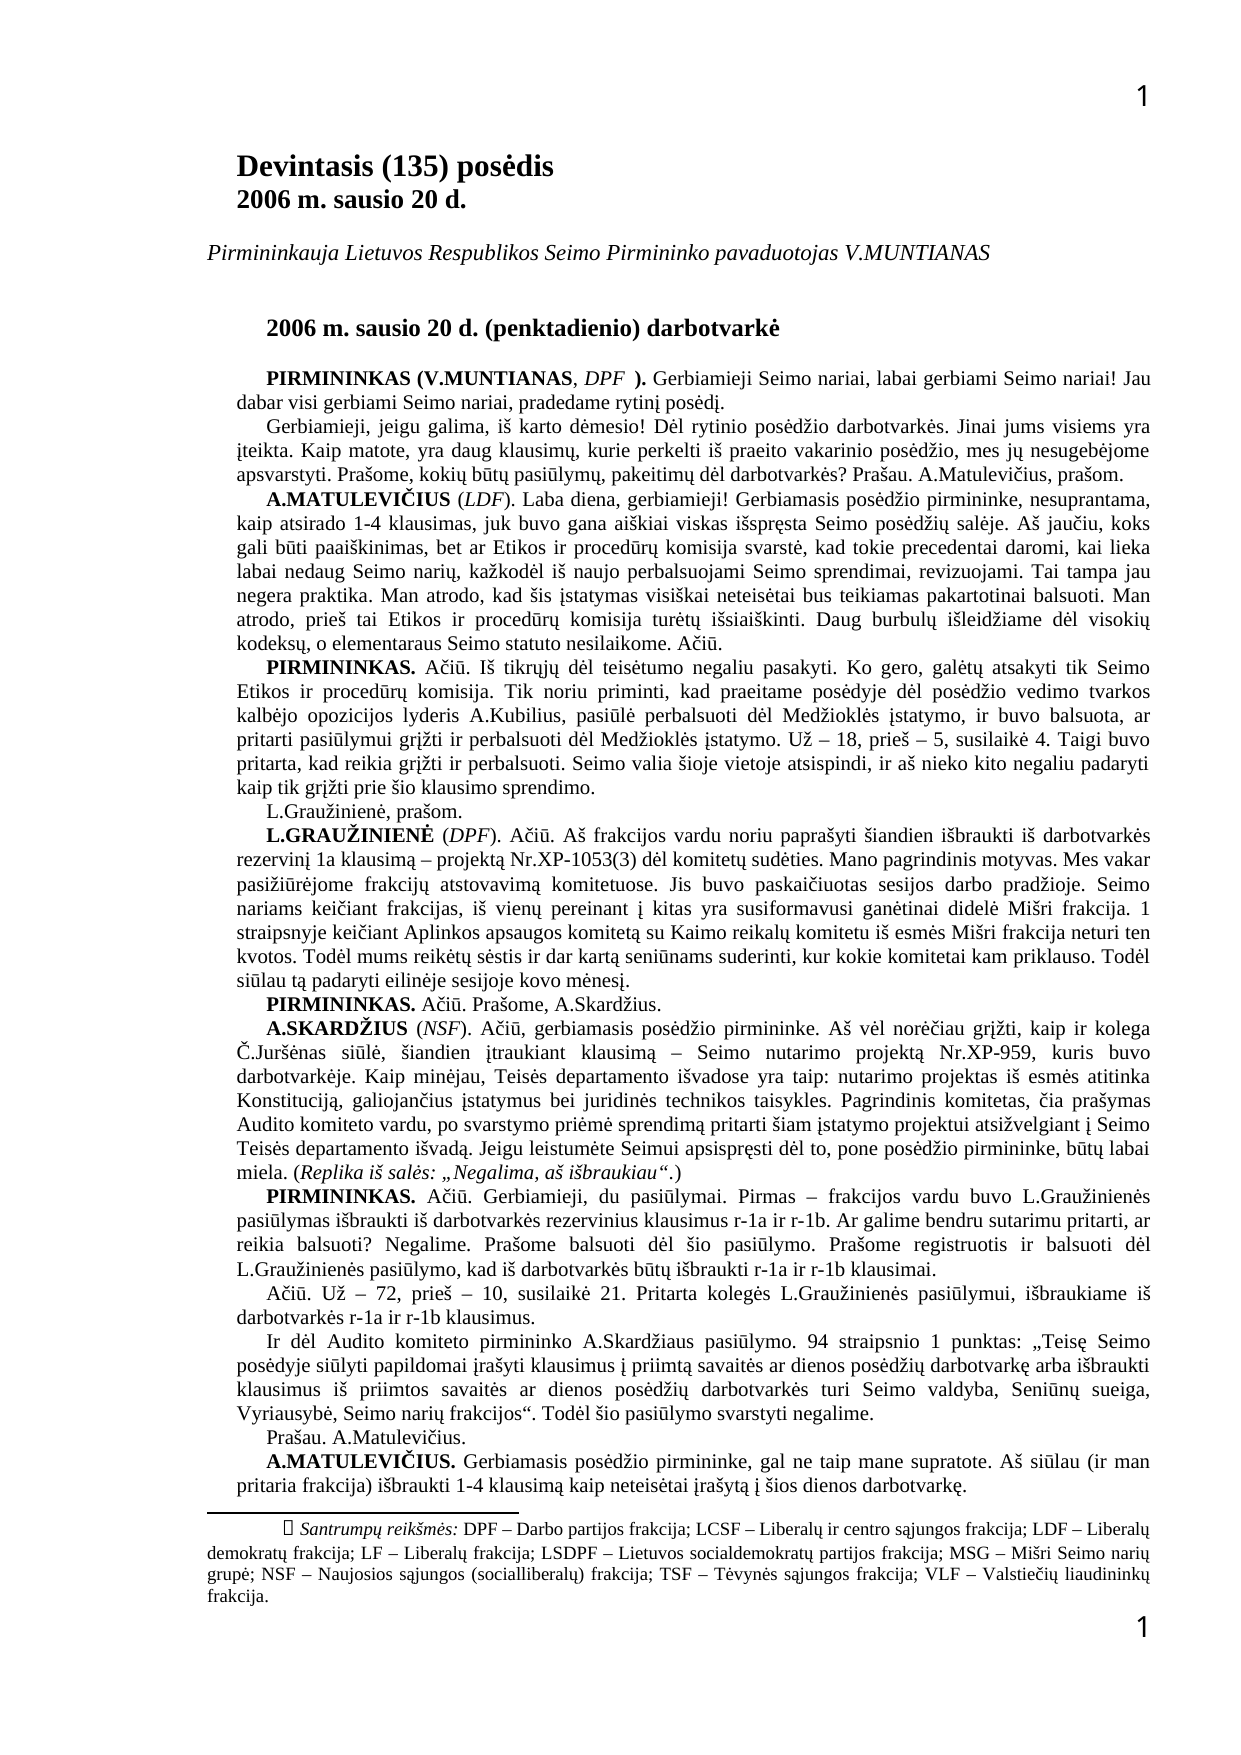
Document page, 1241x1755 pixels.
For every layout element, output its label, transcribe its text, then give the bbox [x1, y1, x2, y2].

text Ačiū. Už – 72, prieš – 10, susilaikė 21. Pritarta kolegės L.Graužinienės pasiūlymui, išbraukiame iš darbotvarkės r-1a ir r-1b klausimus. [236, 1281, 1152, 1329]
text Gerbiamieji, jeigu galima, iš karto dėmesio! Dėl rytinio posėdžio darbotvarkės. Jinai jums visiems yra įteikta. Kaip matote, yra daug klausimų, kurie perkelti iš praeito vakarinio posėdžio, mes jų nesugebėjome apsvarstyti. Prašome, kokių būtų pasiūlymų, pakeitimų dėl darbotvarkės? Prašau. A.Matulevičius, prašom. [236, 414, 1152, 486]
text Pirmininkauja Lietuvos Respublikos Seimo Pirmininko pavaduotojas V.MUNTIANAS [207, 239, 1152, 265]
text 2006 m. sausio 20 d. (penktadienio) darbotvarkė [236, 313, 1152, 342]
text A.SKARDŽIUS (NSF). Ačiū, gerbiamasis posėdžio pirmininke. Aš vėl norėčiau grįžti, kaip ir kolega Č.Juršėnas siūlė, šiandien įtraukiant klausimą – Seimo nutarimo projektą Nr.XP-959, kuris buvo darbotvarkėje. Kaip minėjau, Teisės departamento išvadose yra taip: nutarimo projektas iš esmės atitinka Konstituciją, galiojančius įstatymus bei juridinės technikos taisykles. Pagrindinis komitetas, čia prašymas Audito komiteto vardu, po svarstymo priėmė sprendimą pritarti šiam įstatymo projektui atsižvelgiant į Seimo Teisės departamento išvadą. Jeigu leistumėte Seimui apsispręsti dėl to, pone posėdžio pirmininke, būtų labai miela. (Replika iš salės: „Negalima, aš išbraukiau“.) [236, 1016, 1152, 1184]
text Prašau. A.Matulevičius. [236, 1425, 1152, 1449]
text Ir dėl Audito komiteto pirmininko A.Skardžiaus pasiūlymo. 94 straipsnio 1 punktas: „Teisę Seimo posėdyje siūlyti papildomai įrašyti klausimus į priimtą savaitės ar dienos posėdžių darbotvarkę arba išbraukti klausimus iš priimtos savaitės ar dienos posėdžių darbotvarkės turi Seimo valdyba, Seniūnų sueiga, Vyriausybė, Seimo narių frakcijos“. Todėl šio pasiūlymo svarstyti negalime. [236, 1329, 1152, 1425]
text PIRMININKAS (V.MUNTIANAS, DPF). Gerbiamieji Seimo nariai, labai gerbiami Seimo nariai! Jau dabar visi gerbiami Seimo nariai, pradedame rytinį posėdį. [236, 366, 1152, 414]
text PIRMININKAS. Ačiū. Prašome, A.Skardžius. [236, 992, 1152, 1016]
text L.GRAUŽINIENĖ (DPF). Ačiū. Aš frakcijos vardu noriu paprašyti šiandien išbraukti iš darbotvarkės rezervinį 1a klausimą – projektą Nr.XP-1053(3) dėl komitetų sudėties. Mano pagrindinis motyvas. Mes vakar pasižiūrėjome frakcijų atstovavimą komitetuose. Jis buvo paskaičiuotas sesijos darbo pradžioje. Seimo nariams keičiant frakcijas, iš vienų pereinant į kitas yra susiformavusi ganėtinai didelė Mišri frakcija. 1 straipsnyje keičiant Aplinkos apsaugos komitetą su Kaimo reikalų komitetu iš esmės Mišri frakcija neturi ten kvotos. Todėl mums reikėtų sėstis ir dar kartą seniūnams suderinti, kur kokie komitetai kam priklauso. Todėl siūlau tą padaryti eilinėje sesijoje kovo mėnesį. [236, 823, 1152, 992]
text Devintasis (135) posėdis 2006 m. sausio 20 d. [236, 148, 1152, 215]
text A.MATULEVIČIUS (LDF). Laba diena, gerbiamieji! Gerbiamasis posėdžio pirmininke, nesuprantama, kaip atsirado 1-4 klausimas, juk buvo gana aiškiai viskas išspręsta Seimo posėdžių salėje. Aš jaučiu, koks gali būti paaiškinimas, bet ar Etikos ir procedūrų komisija svarstė, kad tokie precedentai daromi, kai lieka labai nedaug Seimo narių, kažkodėl iš naujo perbalsuojami Seimo sprendimai, revizuojami. Tai tampa jau negera praktika. Man atrodo, kad šis įstatymas visiškai neteisėtai bus teikiamas pakartotinai balsuoti. Man atrodo, prieš tai Etikos ir procedūrų komisija turėtų išsiaiškinti. Daug burbulų išleidžiame dėl visokių kodeksų, o elementaraus Seimo statuto nesilaikome. Ačiū. [236, 486, 1152, 655]
text A.MATULEVIČIUS. Gerbiamasis posėdžio pirmininke, gal ne taip mane supratote. Aš siūlau (ir man pritaria frakcija) išbraukti 1-4 klausimą kaip neteisėtai įrašytą į šios dienos darbotvarkę. [236, 1449, 1152, 1497]
text L.Graužinienė, prašom. [236, 799, 1152, 823]
text PIRMININKAS. Ačiū. Iš tikrųjų dėl teisėtumo negaliu pasakyti. Ko gero, galėtų atsakyti tik Seimo Etikos ir procedūrų komisija. Tik noriu priminti, kad praeitame posėdyje dėl posėdžio vedimo tvarkos kalbėjo opozicijos lyderis A.Kubilius, pasiūlė perbalsuoti dėl Medžioklės įstatymo, ir buvo balsuota, ar pritarti pasiūlymui grįžti ir perbalsuoti dėl Medžioklės įstatymo. Už – 18, prieš – 5, susilaikė 4. Taigi buvo pritarta, kad reikia grįžti ir perbalsuoti. Seimo valia šioje vietoje atsispindi, ir aš nieko kito negaliu padaryti kaip tik grįžti prie šio klausimo sprendimo. [236, 655, 1152, 799]
text Santrumpų reikšmės: DPF – Darbo partijos frakcija; LCSF – Liberalų ir centro sąjungos frakcija; LDF – Liberalų demokratų frakcija; LF – Liberalų frakcija; LSDPF – Lietuvos socialdemokratų partijos frakcija; MSG – Mišri Seimo narių grupė; NSF – Naujosios sąjungos (socialliberalų) frakcija; TSF – Tėvynės sąjungos frakcija; VLF – Valstiečių liaudininkų frakcija. [207, 1513, 1152, 1606]
text PIRMININKAS. Ačiū. Gerbiamieji, du pasiūlymai. Pirmas – frakcijos vardu buvo L.Graužinienės pasiūlymas išbraukti iš darbotvarkės rezervinius klausimus r-1a ir r-1b. Ar galime bendru sutarimu pritarti, ar reikia balsuoti? Negalime. Prašome balsuoti dėl šio pasiūlymo. Prašome registruotis ir balsuoti dėl L.Graužinienės pasiūlymo, kad iš darbotvarkės būtų išbraukti r-1a ir r-1b klausimai. [236, 1184, 1152, 1281]
